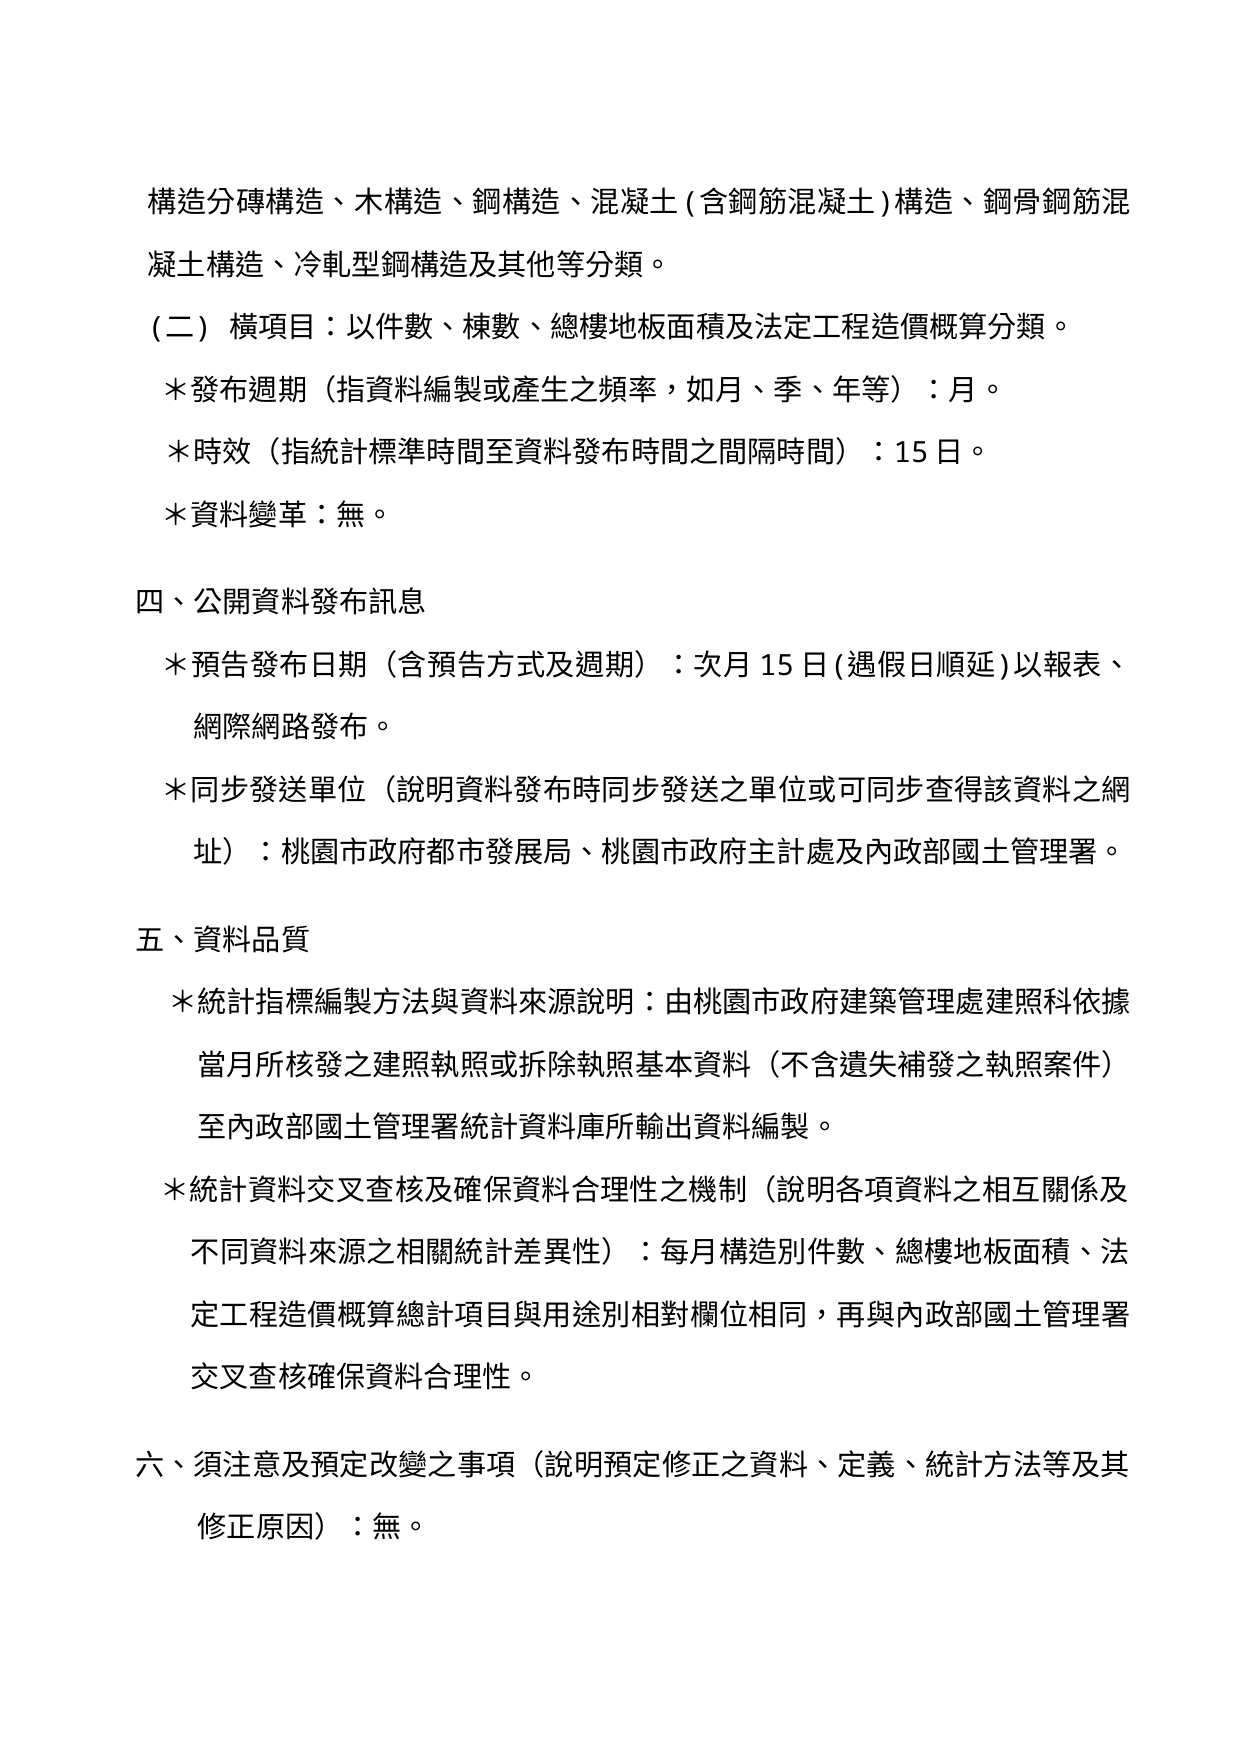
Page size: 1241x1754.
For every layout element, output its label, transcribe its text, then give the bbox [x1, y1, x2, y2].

table_header 統計資料背景說明 資料種類：營造業及建築統計 資料項目：桃園市建築物開工統計─按構造別分 一、發布及編製機關單位 ＊發布機關、單位：桃園市政府建築管理處會計室 ＊編製單位：桃園市政府建築管理處施工管理科 ＊聯絡電話：(03)3322101#5784 ＊傳真：(03)3322963 ＊電子信箱：10027802@mail.tycg.gov.tw 二、發布形式 口頭： （ ）記者會或說明會 書面： （ ）新聞稿 （）報表 （ ）書刊，刊名： ＊電子媒體： （ ）線上書刊及資料庫，網址： （ ）磁片 （ ）光碟片 （v）其他 Open Document File (odf)、Portable Document Format (pdf) 或Excel檔案。 三、資料範圍、週期及時效 ＊統計地區範圍及對象：凡向桃園市政府當月申報開工備查件數。 ＊統計標準時間：以每月1日至月底之事實為準。 ＊統計項目定義： (一)磚構造：以紅磚、砂灰磚、混凝土空心磚為主要結構材料構築之建築物。 (二)木構造：以木材構造之建築物或以木材為主要構材與其他構材合併構築之建築物。 (三)鋼構造：利用鋼鐵優良之勁度(抗拉耐壓)及延展性，發展為主要構材之建築物構造方法。 (四)混凝土(含鋼筋混凝土)構造：利用結構混凝土建造之建築物，所稱結構混凝土，指具有結構功能之鋼筋混凝土及純混凝土。鋼筋混凝土含預力混凝土；純混凝土為結構混凝土中鋼筋量少於鋼筋混凝土之規定最低值者，或無鋼筋者。 (五)鋼骨鋼筋混凝土構造：構造主體以鋼骨為主構材，其外圍再輔以鋼筋混凝土而形成鋼骨鋼筋混凝土之構造方式。 (六)冷軋型鋼構造：以冷軋型鋼構材建造建築結構之構造方式。 (七)其他：非屬上述6類之建築結構。 (八)件數：係指當月申報開工件數。 (九)棟數：係指建築物地面層以一單獨或共同出入口及以無開口之防火牆及防火樓板所區劃分開者。 (十)總樓地板面積：係指建築物各層包括地下層、屋頂突出物及夾層等樓地板面積。 (十一) 工程造價：依各建築機關訂定之建築物造價計算之。 ＊統計單位：件、棟、平方公尺、千元。 ＊統計分類： (一) 縱項目：項目別、依建築技術規則／建築構造編之規定，建築物主要構造分磚構造、木構造、鋼構造、混凝土(含鋼筋混凝土)構造、鋼骨鋼筋混凝土構造、冷軋型鋼構造及其他等分類。 (二) 橫項目：以件數、棟數、總樓地板面積及法定工程造價概算分類。 ＊發布週期（指資料編製或產生之頻率，如月、季、年等）：月。 ＊時效（指統計標準時間至資料發布時間之間隔時間）：15日。 ＊資料變革：無。 四、公開資料發布訊息 ＊預告發布日期（含預告方式及週期）：次月15日(遇假日順延)以報表、網際網路發布。 ＊同步發送單位（說明資料發布時同步發送之單位或可同步查得該資料之網址）：桃園市政府都市發展局、桃園市政府主計處及內政部國土管理署。 五、資料品質 ＊統計指標編製方法與資料來源說明：由桃園市政府建築管理處建照科依據 當月所核發之建照執照或拆除執照基本資料（不含遺失補發之執照案件） 至內政部國土管理署統計資料庫所輸出資料編製。 ＊統計資料交叉查核及確保資料合理性之機制（說明各項資料之相互關係及不同資料來源之相關統計差異性）：每月構造別件數、總樓地板面積、法定工程造價概算總計項目與用途別相對欄位相同，再與內政部國土管理署交叉查核確保資料合理性。 六、須注意及預定改變之事項（說明預定修正之資料、定義、統計方法等及其修正原因）：無。 七、其他事項：無。 [124, 158, 1143, 1546]
